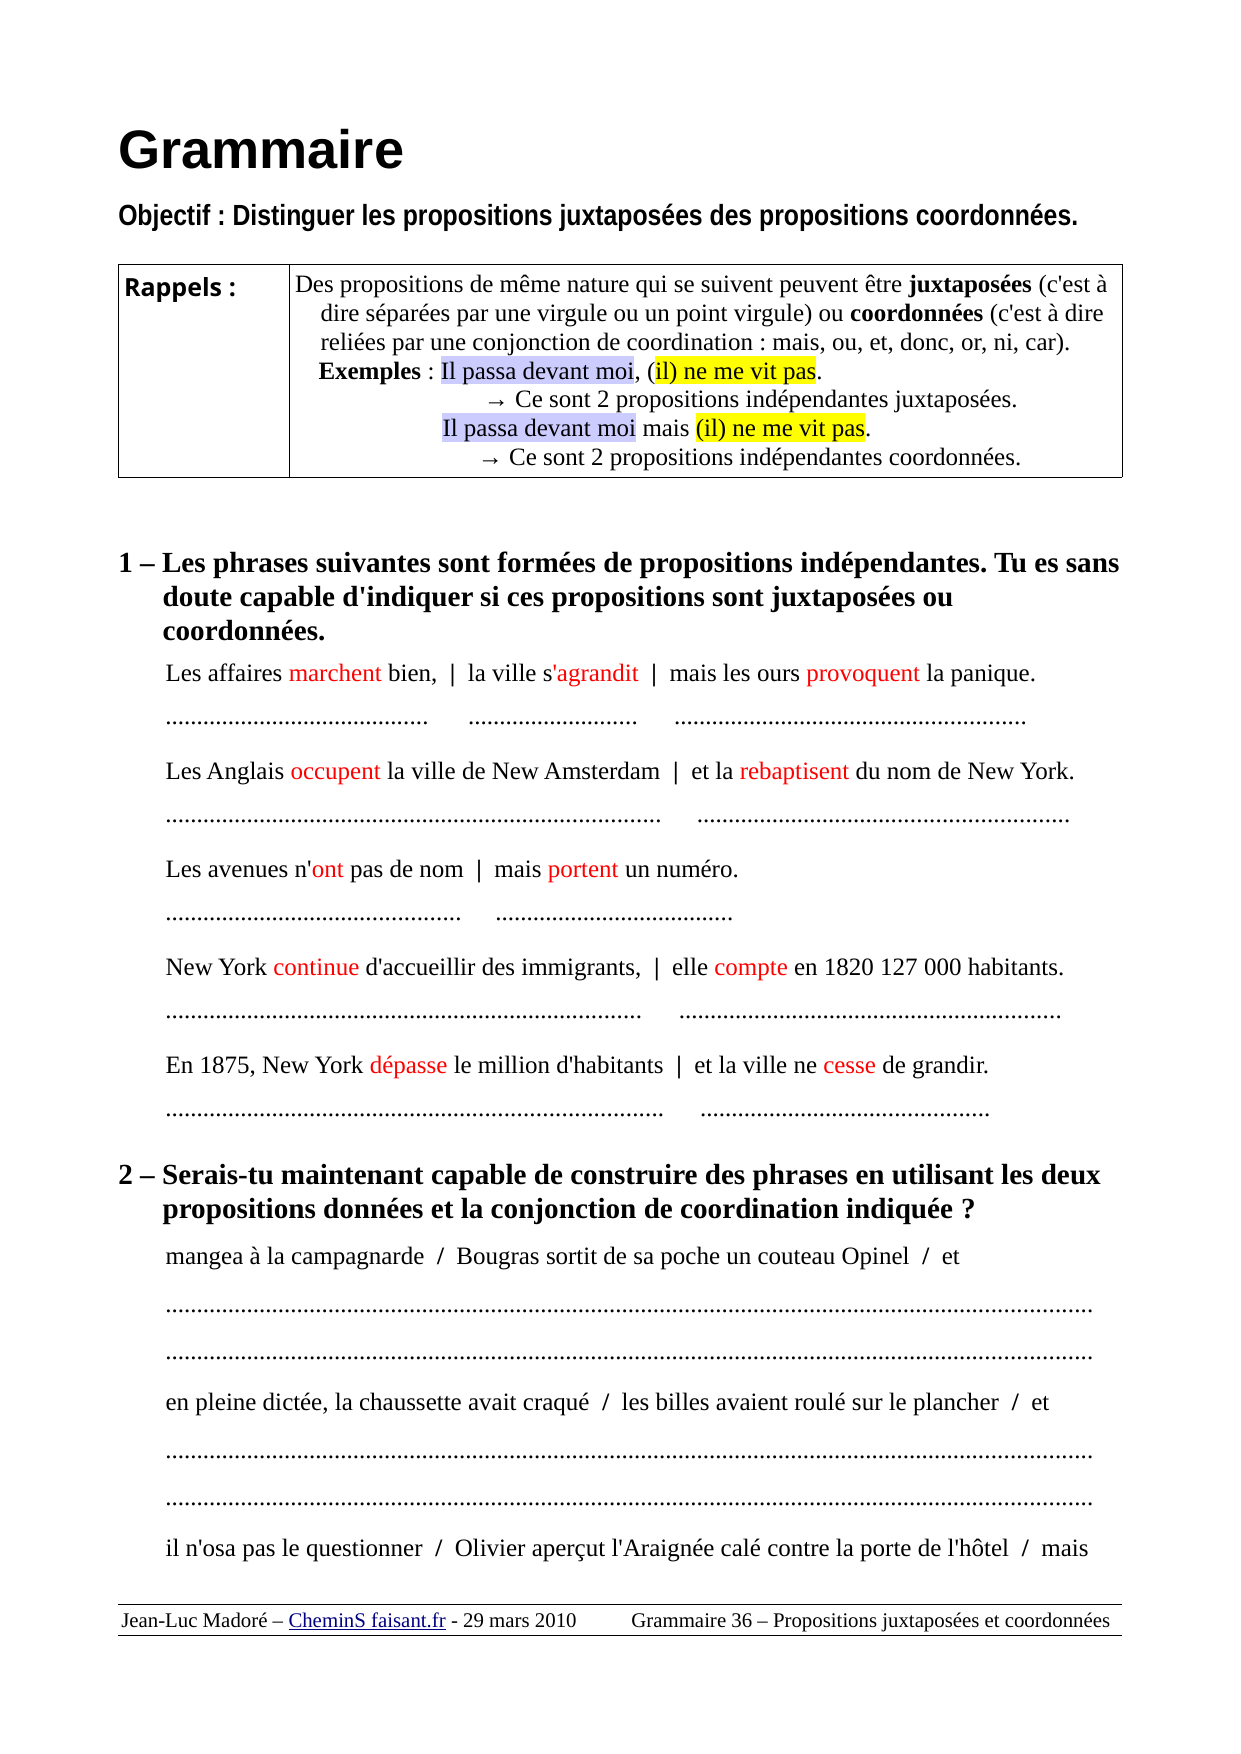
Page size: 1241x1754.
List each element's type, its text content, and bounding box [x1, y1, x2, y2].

table_header Des propositions de même nature qui se suivent peuvent être juxtaposées (c'est à dire séparées par une virgule ou un point virgule) ou coordonnées (c'est à dire reliées par une conjonction de coordination : mais, ou, et, donc, or, ni, car). Exemples : Il passa devant moi, (il) ne me vit pas. → Ce sont 2 propositions indépendantes juxtaposées. Il passa devant moi mais (il) ne me vit pas. → Ce sont 2 propositions indépendantes coordonnées. [290, 265, 1122, 477]
text en pleine dictée, la chaussette avait craqué / les billes avaient roulé sur le plancher / et [165, 1382, 1122, 1418]
text mangea à la campagnarde / Bougras sortit de sa poche un couteau Opinel / et [165, 1236, 1122, 1272]
text Les avenues n'ont pas de nom | mais portent un numéro. [165, 854, 1122, 883]
text Les Anglais occupent la ville de New Amsterdam | et la rebaptisent du nom de New York. [165, 756, 1122, 785]
text Objectif : Distinguer les propositions juxtaposées des propositions coordonnées. [118, 198, 1122, 232]
table_header Rappels : [119, 265, 289, 477]
text 1 – Les phrases suivantes sont formées de propositions indépendantes. Tu es sans doute capable d'indiquer si ces propositions sont juxtaposées ou coordonnées. [118, 546, 1122, 646]
text En 1875, New York dépasse le million d'habitants | et la ville ne cesse de grandir. [165, 1050, 1122, 1079]
text 2 – Serais-tu maintenant capable de construire des phrases en utilisant les deux propositions données et la conjonction de coordination indiquée ? [118, 1157, 1122, 1224]
text Les affaires marchent bien, | la ville s'agrandit | mais les ours provoquent la panique. [165, 658, 1122, 687]
text New York continue d'accueillir des immigrants, | elle compte en 1820 127 000 habitants. [165, 952, 1122, 981]
text Grammaire [118, 118, 1122, 180]
text il n'osa pas le questionner / Olivier aperçut l'Araignée calé contre la porte de l'hôtel / mais [165, 1528, 1122, 1564]
